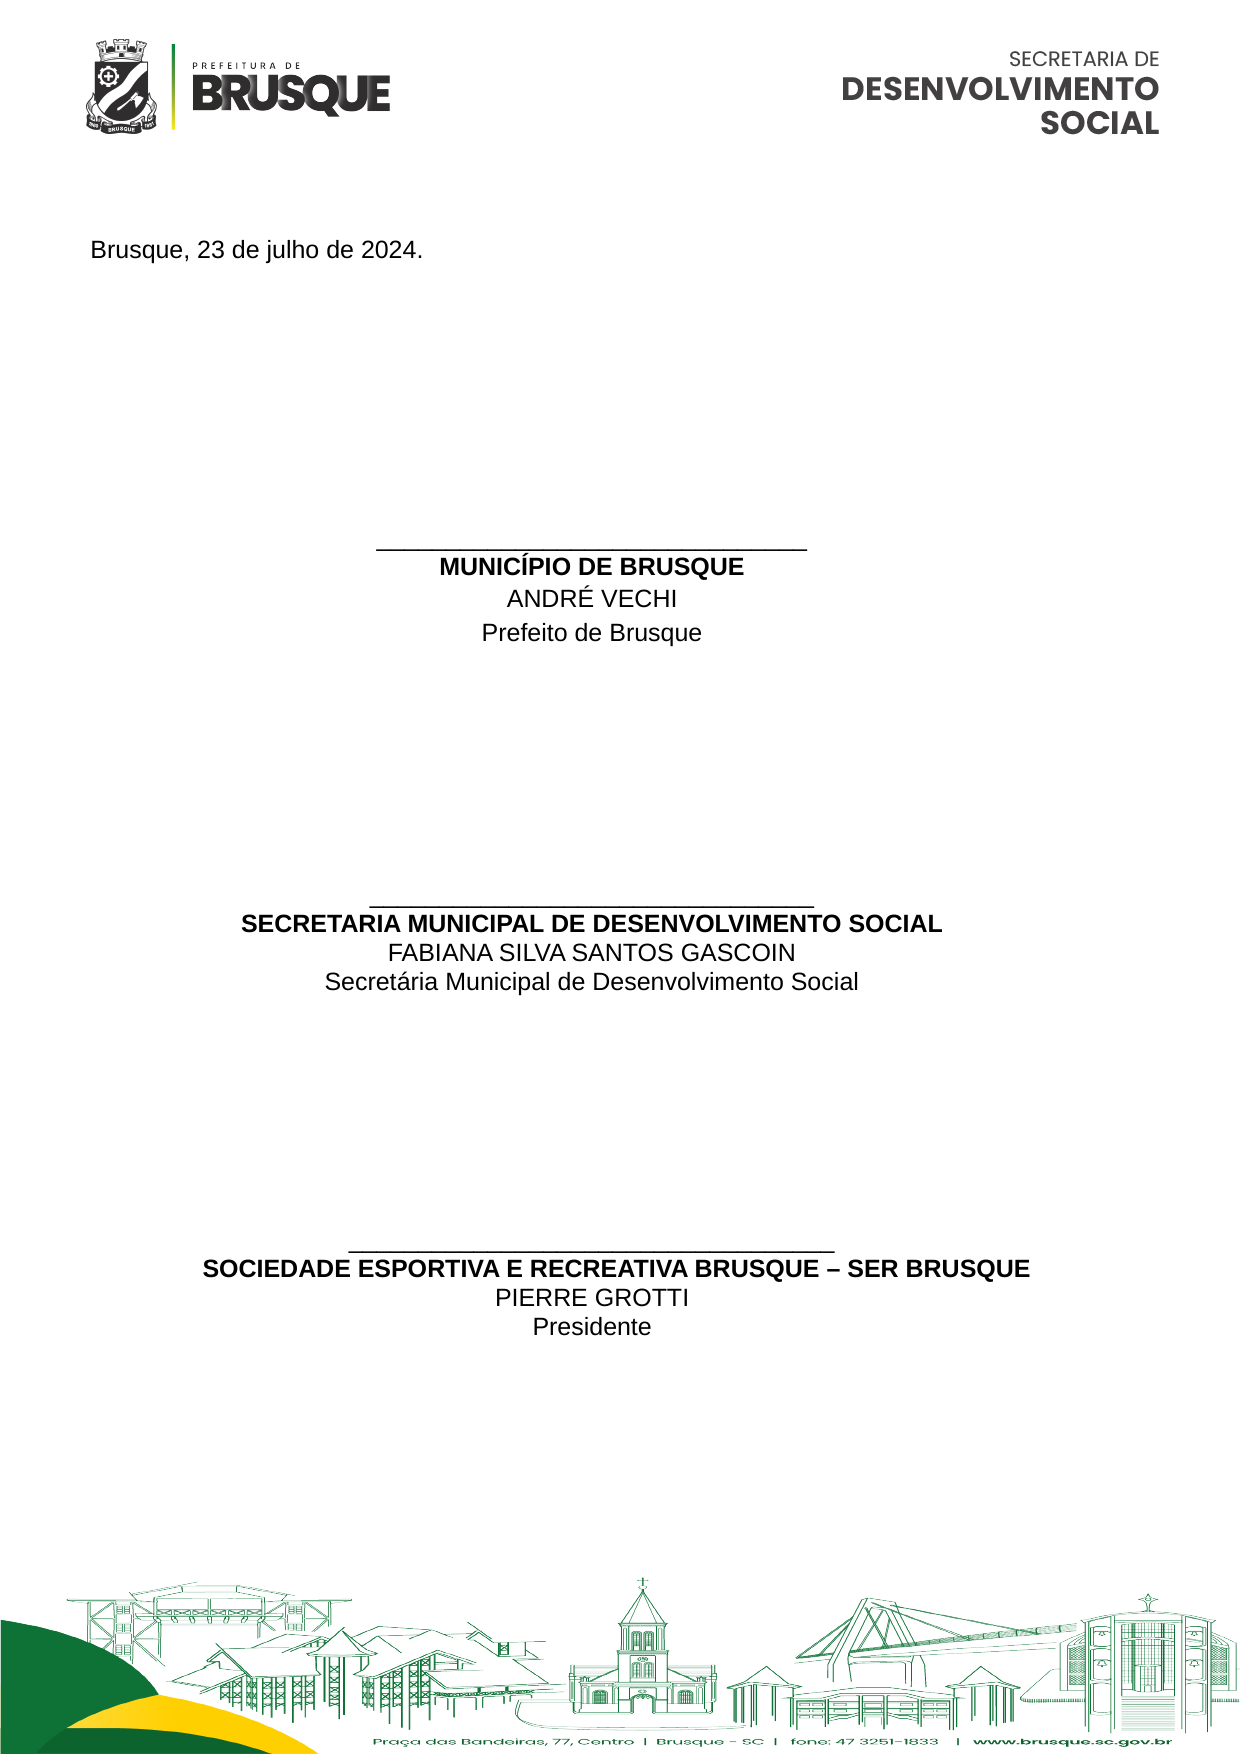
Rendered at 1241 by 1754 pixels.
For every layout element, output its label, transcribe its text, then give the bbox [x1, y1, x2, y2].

picture [0, 0, 1241, 178]
text ________________________________ [90, 881, 1094, 909]
text MUNICÍPIO DE BRUSQUE [90, 551, 1094, 580]
text _______________________________ [90, 523, 1094, 551]
text Prefeito de Brusque [90, 617, 1094, 646]
text Secretária Municipal de Desenvolvimento Social [90, 967, 1094, 996]
text SECRETARIA MUNICIPAL DE DESENVOLVIMENTO SOCIAL [90, 909, 1094, 938]
text PIERRE GROTTI [90, 1283, 1094, 1312]
text FABIANA SILVA SANTOS GASCOIN [90, 938, 1094, 967]
text Brusque, 23 de julho de 2024. [90, 235, 1094, 264]
text SOCIEDADE ESPORTIVA E RECREATIVA BRUSQUE – SER BRUSQUE [90, 1254, 1094, 1283]
text ANDRÉ VECHI [90, 584, 1094, 613]
text Presidente [90, 1312, 1094, 1341]
text ___________________________________ [90, 1226, 1094, 1254]
picture [0, 1575, 1241, 1754]
